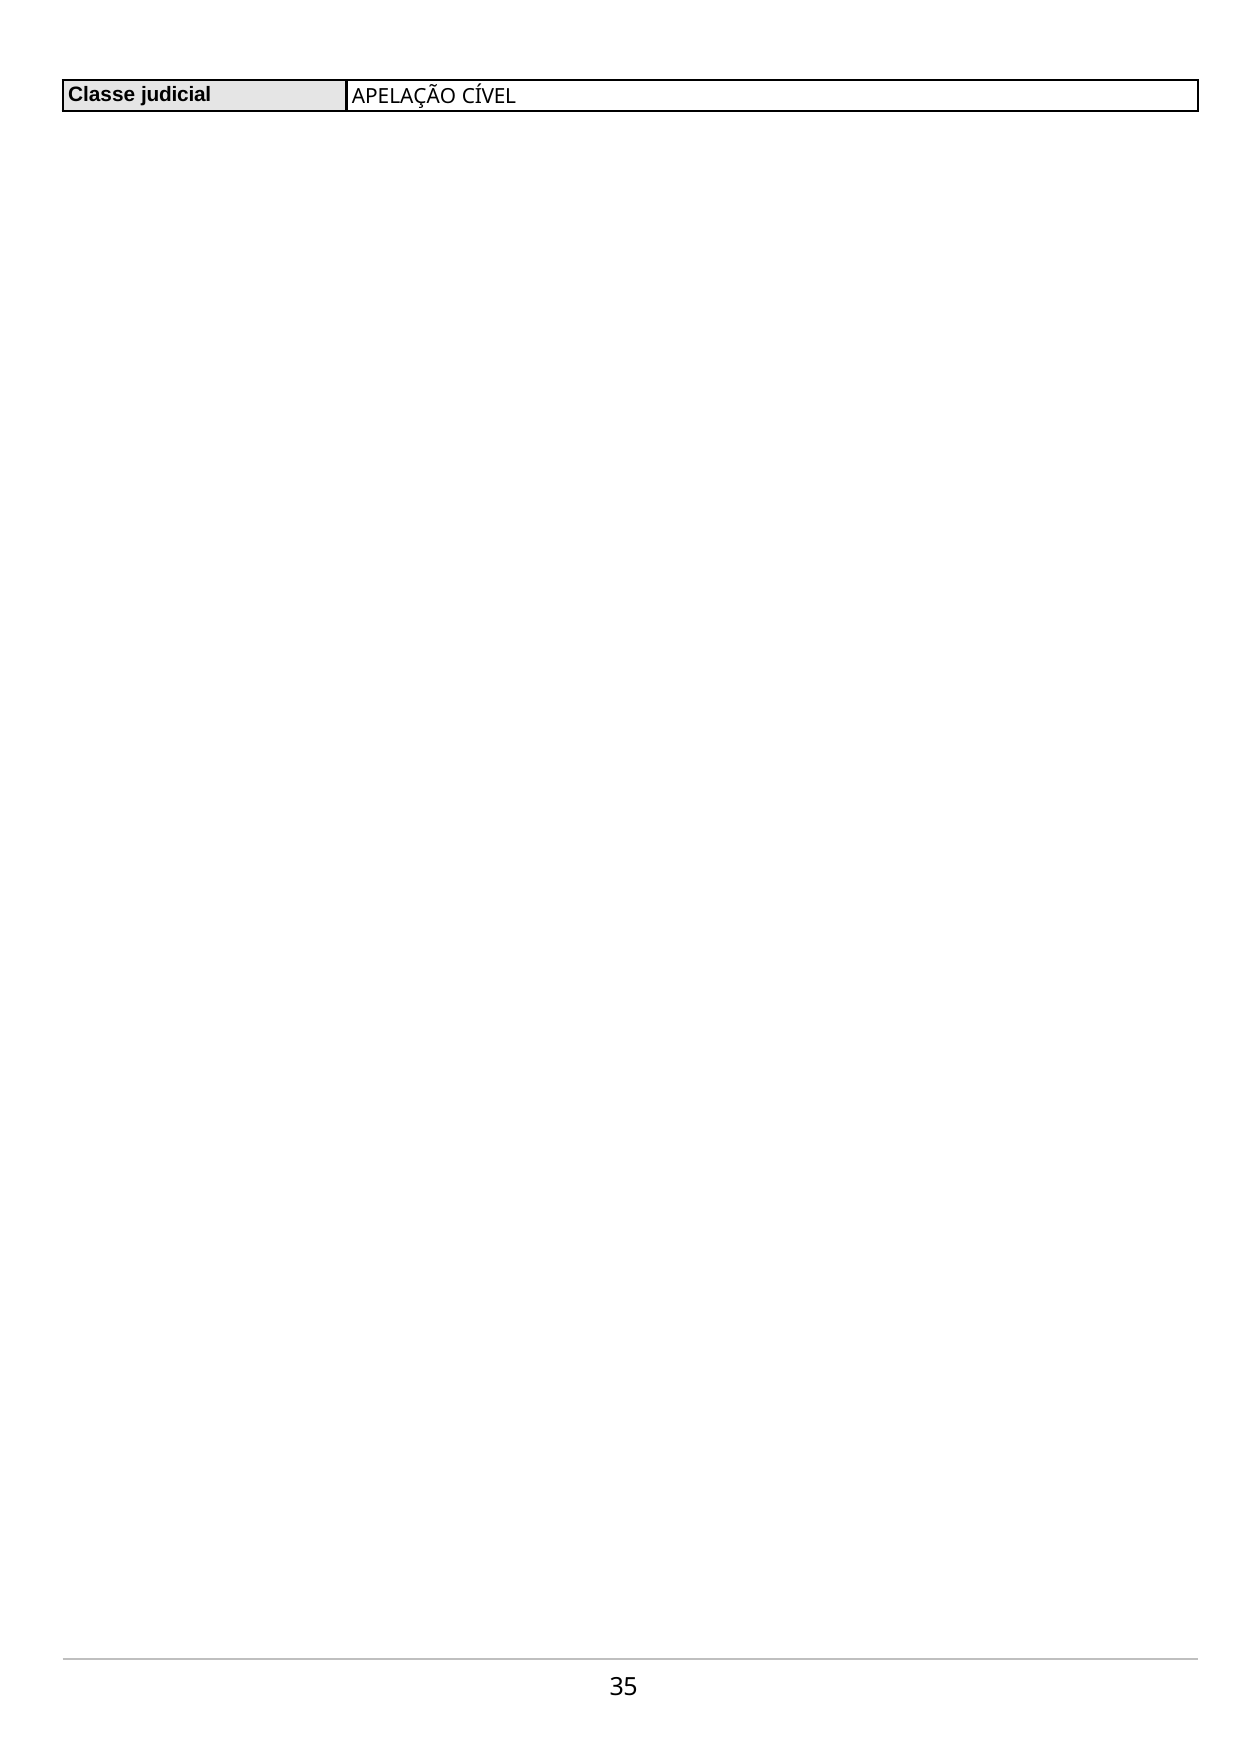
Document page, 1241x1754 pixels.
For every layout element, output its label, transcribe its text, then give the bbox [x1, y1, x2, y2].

table_cell APELAÇÃO CÍVEL [348, 81, 1197, 110]
table_cell Classe judicial [64, 81, 345, 110]
